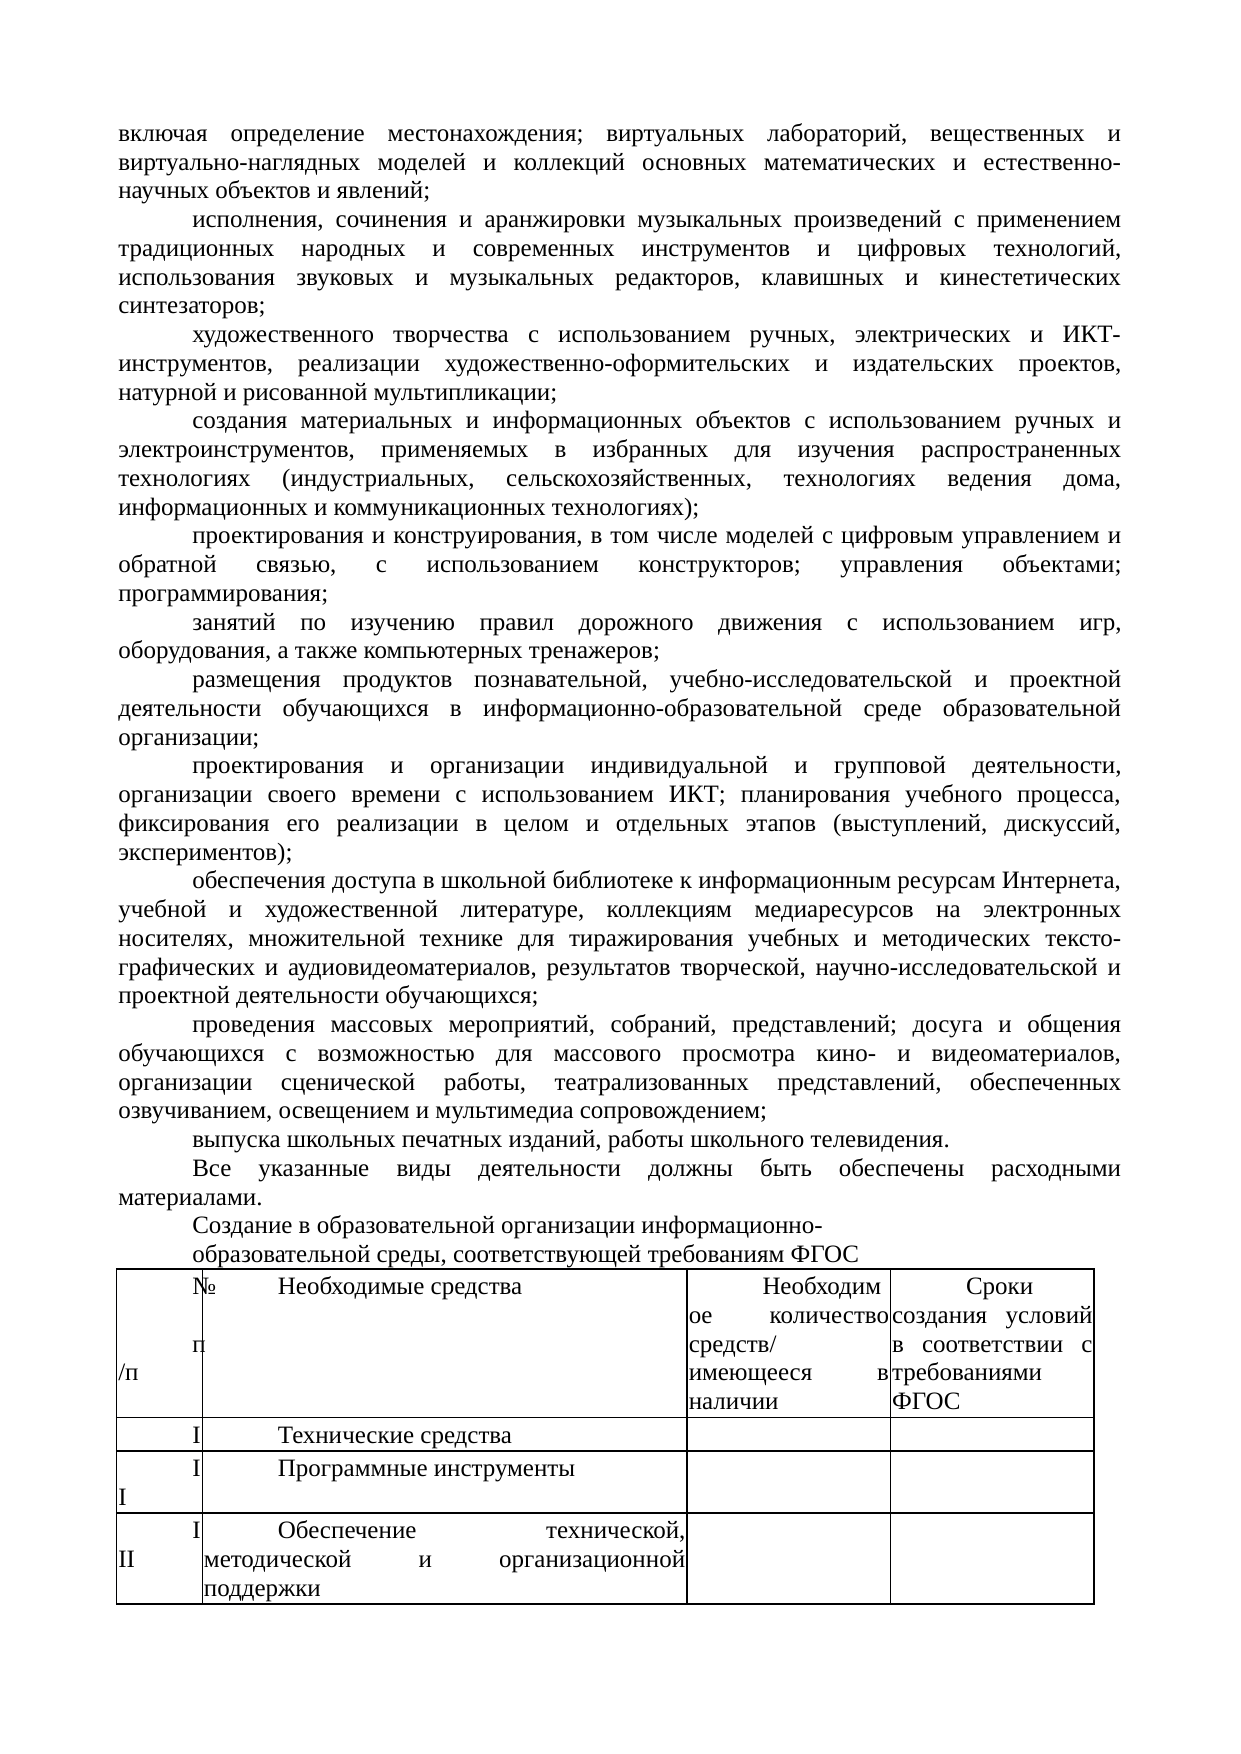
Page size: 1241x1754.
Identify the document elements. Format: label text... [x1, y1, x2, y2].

table_cell [891, 1452, 1093, 1512]
table_cell [688, 1418, 890, 1450]
table_cell [891, 1418, 1093, 1450]
text проектирования и конструирования, в том числе моделей с цифровым управлением и обратной связью, с использованием конструкторов; управления объектами; программирования; [118, 521, 1122, 607]
table_cell Технические средства [203, 1418, 686, 1450]
table_cell I [117, 1418, 202, 1450]
text исполнения, сочинения и аранжировки музыкальных произведений с применением традиционных народных и современных инструментов и цифровых технологий, использования звуковых и музыкальных редакторов, клавишных и кинестетических синтезаторов; [118, 204, 1122, 319]
table_cell III [117, 1514, 202, 1603]
table_cell Обеспечение технической, методической и организационной поддержки [203, 1514, 686, 1603]
text образовательной среды, соответствующей требованиям ФГОС [118, 1239, 1122, 1268]
text размещения продуктов познавательной, учебно-исследовательской и проектной деятельности обучающихся в информационно-образовательной среде образовательной организации; [118, 664, 1122, 751]
text выпуска школьных печатных изданий, работы школьного телевидения. [118, 1124, 1122, 1153]
text включая определение местонахождения; виртуальных лабораторий, вещественных и виртуально-наглядных моделей и коллекций основных математических и естественно-научных объектов и явлений; [118, 118, 1122, 204]
text проектирования и организации индивидуальной и групповой деятельности, организации своего времени с использованием ИКТ; планирования учебного процесса, фиксирования его реализации в целом и отдельных этапов (выступлений, дискуссий, экспериментов); [118, 751, 1122, 866]
text Создание в образовательной организации информационно- [118, 1211, 1122, 1239]
text художественного творчества с использованием ручных, электрических и ИКТ-инструментов, реализации художественно-оформительских и издательских проектов, натурной и рисованной мультипликации; [118, 319, 1122, 406]
text занятий по изучению правил дорожного движения с использованием игр, оборудования, а также компьютерных тренажеров; [118, 607, 1122, 664]
table_header Необходимое количество средств/ имеющееся в наличии [688, 1270, 890, 1417]
text создания материальных и информационных объектов с использованием ручных и электроинструментов, применяемых в избранных для изучения распространенных технологиях (индустриальных, сельскохозяйственных, технологиях ведения дома, информационных и коммуникационных технологиях); [118, 406, 1122, 521]
table_cell [688, 1514, 890, 1603]
table_cell [891, 1514, 1093, 1603]
table_cell Программные инструменты [203, 1452, 686, 1512]
text Все указанные виды деятельности должны быть обеспечены расходными материалами. [118, 1153, 1122, 1211]
table_header Необходимые средства [203, 1270, 686, 1417]
table_header Сроки создания условий в соответствии с требованиями ФГОС [891, 1270, 1093, 1417]
text обеспечения доступа в школьной библиотеке к информационным ресурсам Интернета, учебной и художественной литературе, коллекциям медиаресурсов на электронных носителях, множительной технике для тиражирования учебных и методических тексто-графических и аудиовидеоматериалов, результатов творческой, научно-исследовательской и проектной деятельности обучающихся; [118, 866, 1122, 1009]
table_cell II [117, 1452, 202, 1512]
table_header № п/п [117, 1270, 202, 1417]
text проведения массовых мероприятий, собраний, представлений; досуга и общения обучающихся с возможностью для массового просмотра кино- и видеоматериалов, организации сценической работы, театрализованных представлений, обеспеченных озвучиванием, освещением и мультимедиа сопровождением; [118, 1009, 1122, 1124]
table_cell [688, 1452, 890, 1512]
